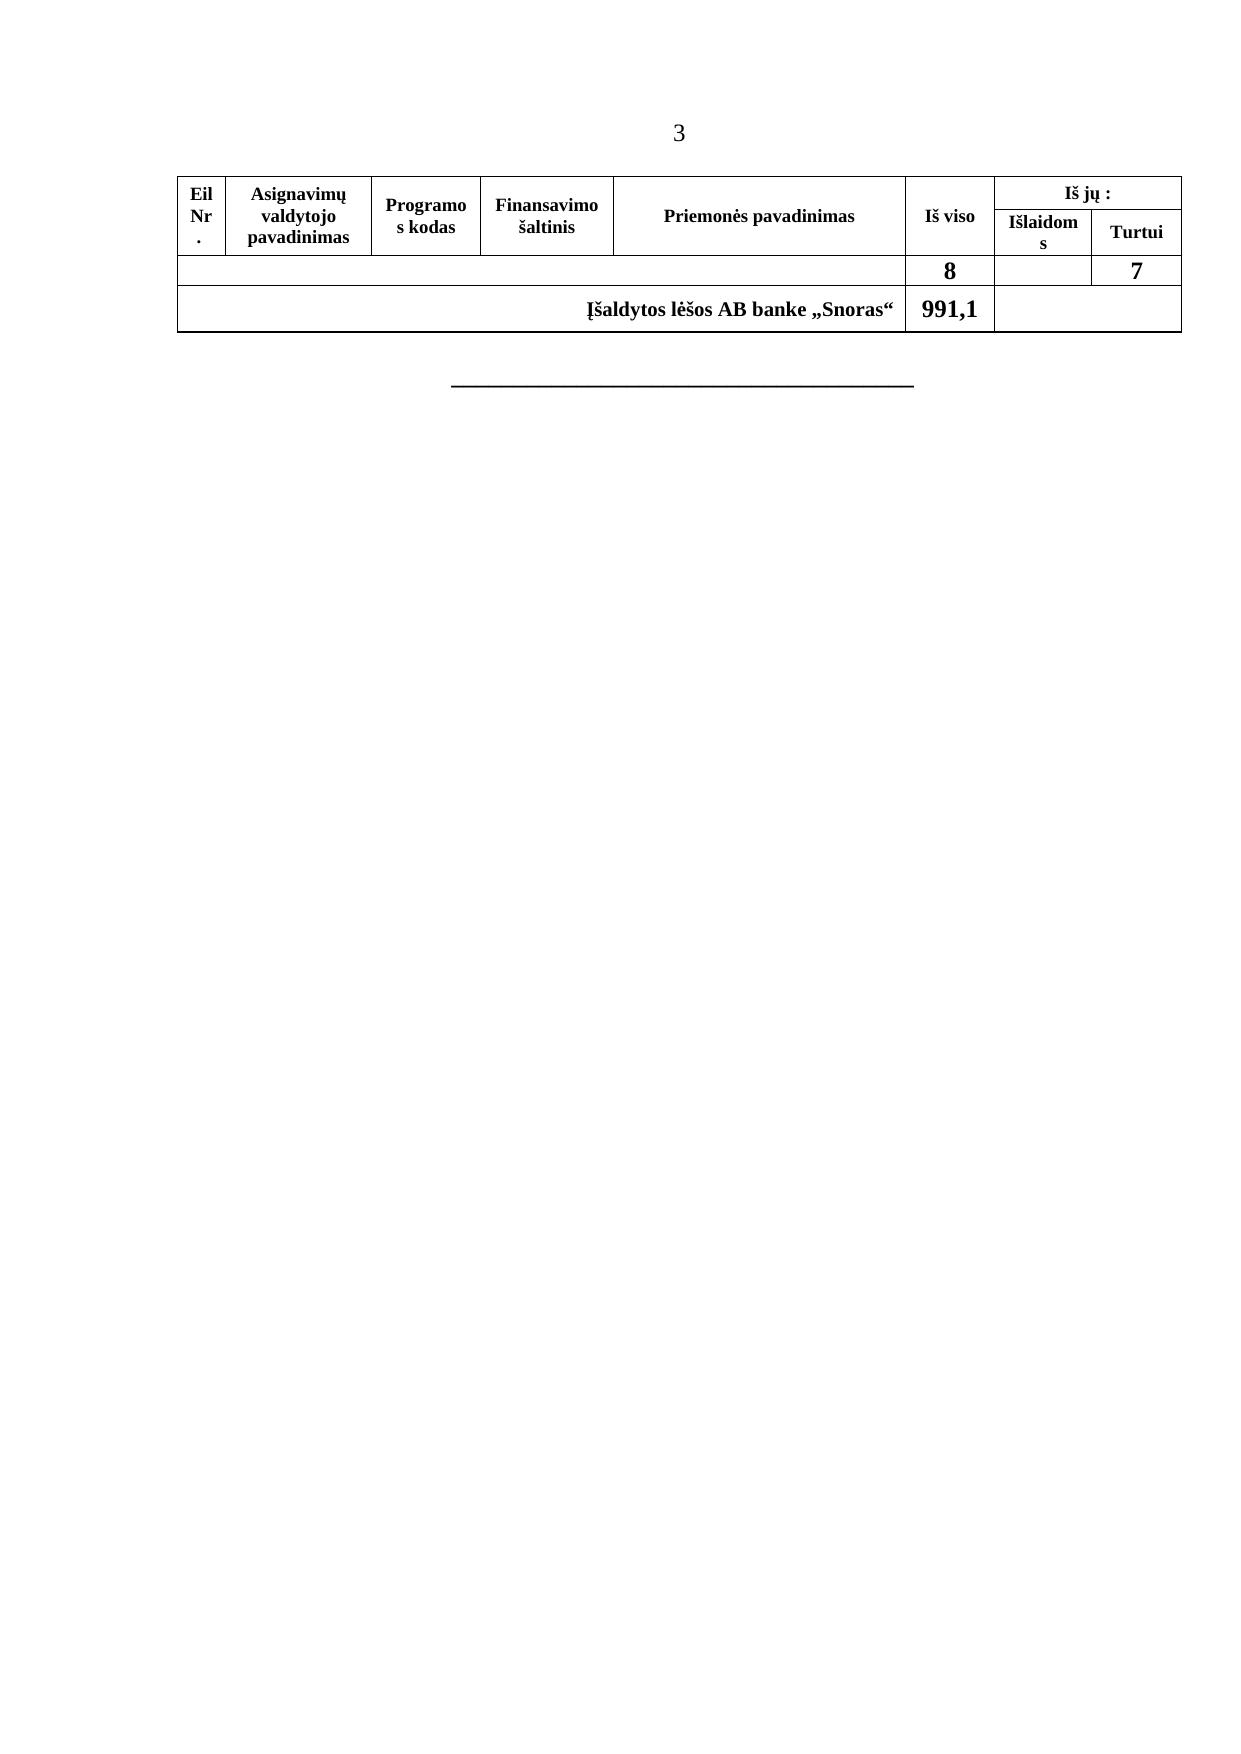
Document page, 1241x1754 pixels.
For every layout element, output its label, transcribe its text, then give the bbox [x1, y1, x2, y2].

text _____________________________________ [177, 361, 1181, 390]
table_header Eil Nr. [178, 177, 225, 255]
table_header Finansavimo šaltinis [481, 177, 613, 255]
table_cell 991,1 [906, 286, 994, 331]
table_header Iš jų : [995, 177, 1181, 208]
table_cell [995, 286, 1181, 331]
table_cell Išlaidoms [995, 210, 1091, 255]
table_header Asignavimų valdytojo pavadinimas [226, 177, 371, 255]
table_cell [178, 256, 905, 284]
table_cell Įšaldytos lėšos AB banke „Snoras“ [178, 286, 905, 331]
table_header Priemonės pavadinimas [614, 177, 905, 255]
table_cell Turtui [1092, 210, 1181, 255]
table_header Iš viso [906, 177, 994, 255]
table_header Programos kodas [372, 177, 480, 255]
table_cell 7 [1092, 256, 1181, 284]
table_cell [995, 256, 1091, 284]
table_cell 8 [906, 256, 994, 284]
